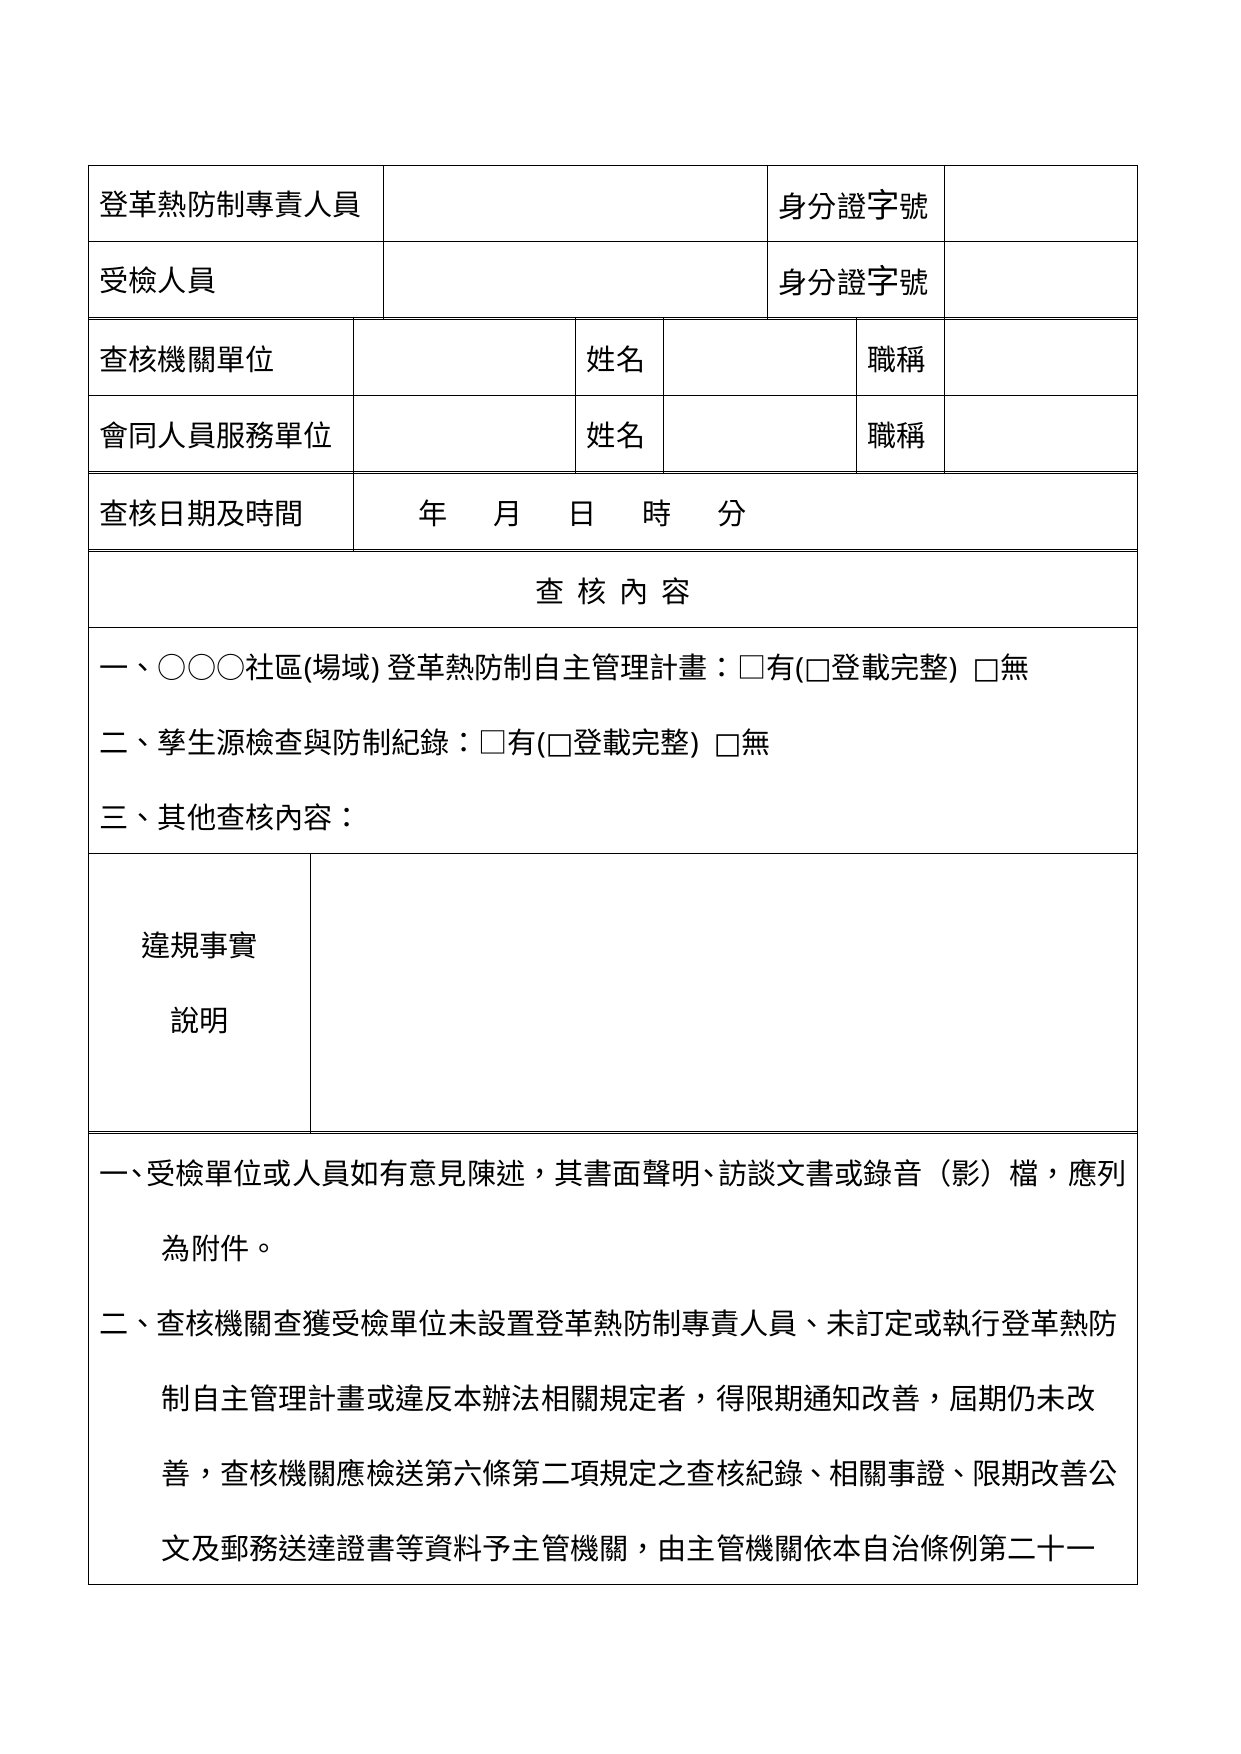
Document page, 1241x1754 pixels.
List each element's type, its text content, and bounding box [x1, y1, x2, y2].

table_cell [664, 396, 856, 471]
table_cell [945, 166, 1137, 241]
table_cell 會同人員服務單位 [89, 396, 353, 471]
table_cell 違規事實 說明 [89, 854, 310, 1131]
table_cell [664, 320, 856, 395]
table_cell [945, 320, 1137, 395]
table_cell [354, 396, 575, 471]
table_cell 職稱 [857, 320, 944, 395]
table_cell [354, 320, 575, 395]
table_cell 身分證字號 [768, 242, 944, 317]
table_cell [311, 854, 1137, 1131]
table_cell [384, 242, 767, 317]
table_cell 姓名 [576, 396, 663, 471]
table_cell [384, 166, 767, 241]
table_cell 查 核 內 容 [89, 552, 1137, 627]
table_cell 受檢人員 [89, 242, 383, 317]
table_cell 姓名 [576, 320, 663, 395]
table_cell 查核日期及時間 [89, 474, 353, 549]
table_cell 職稱 [857, 396, 944, 471]
table_cell 身分證字號 [768, 166, 944, 241]
table_cell 一、○○○社區(場域) 登革熱防制自主管理計畫：□有(□登載完整) □無 二、孳生源檢查與防制紀錄：□有(□登載完整) □無 三、其他查核內容： [89, 628, 1137, 853]
table_cell [945, 242, 1137, 317]
table_cell 登革熱防制專責人員 [89, 166, 383, 241]
table_cell 一、受檢單位或人員如有意見陳述，其書面聲明、訪談文書或錄音（影）檔，應列為附件。 二、查核機關查獲受檢單位未設置登革熱防制專責人員、未訂定或執行登革熱防制自主管理計畫或違反本辦法相關規定者，得限期通知改善，屆期仍未改善，查核機關應檢送第六條第二項規定之查核紀錄、相關事證、限期改善公文及郵務送達證書等資料予主管機關，由主管機關依本自治條例第二十一 [89, 1134, 1137, 1584]
table_cell [945, 396, 1137, 471]
table_cell 年 月 日 時 分 [354, 474, 1137, 549]
table_cell 查核機關單位 [89, 320, 353, 395]
